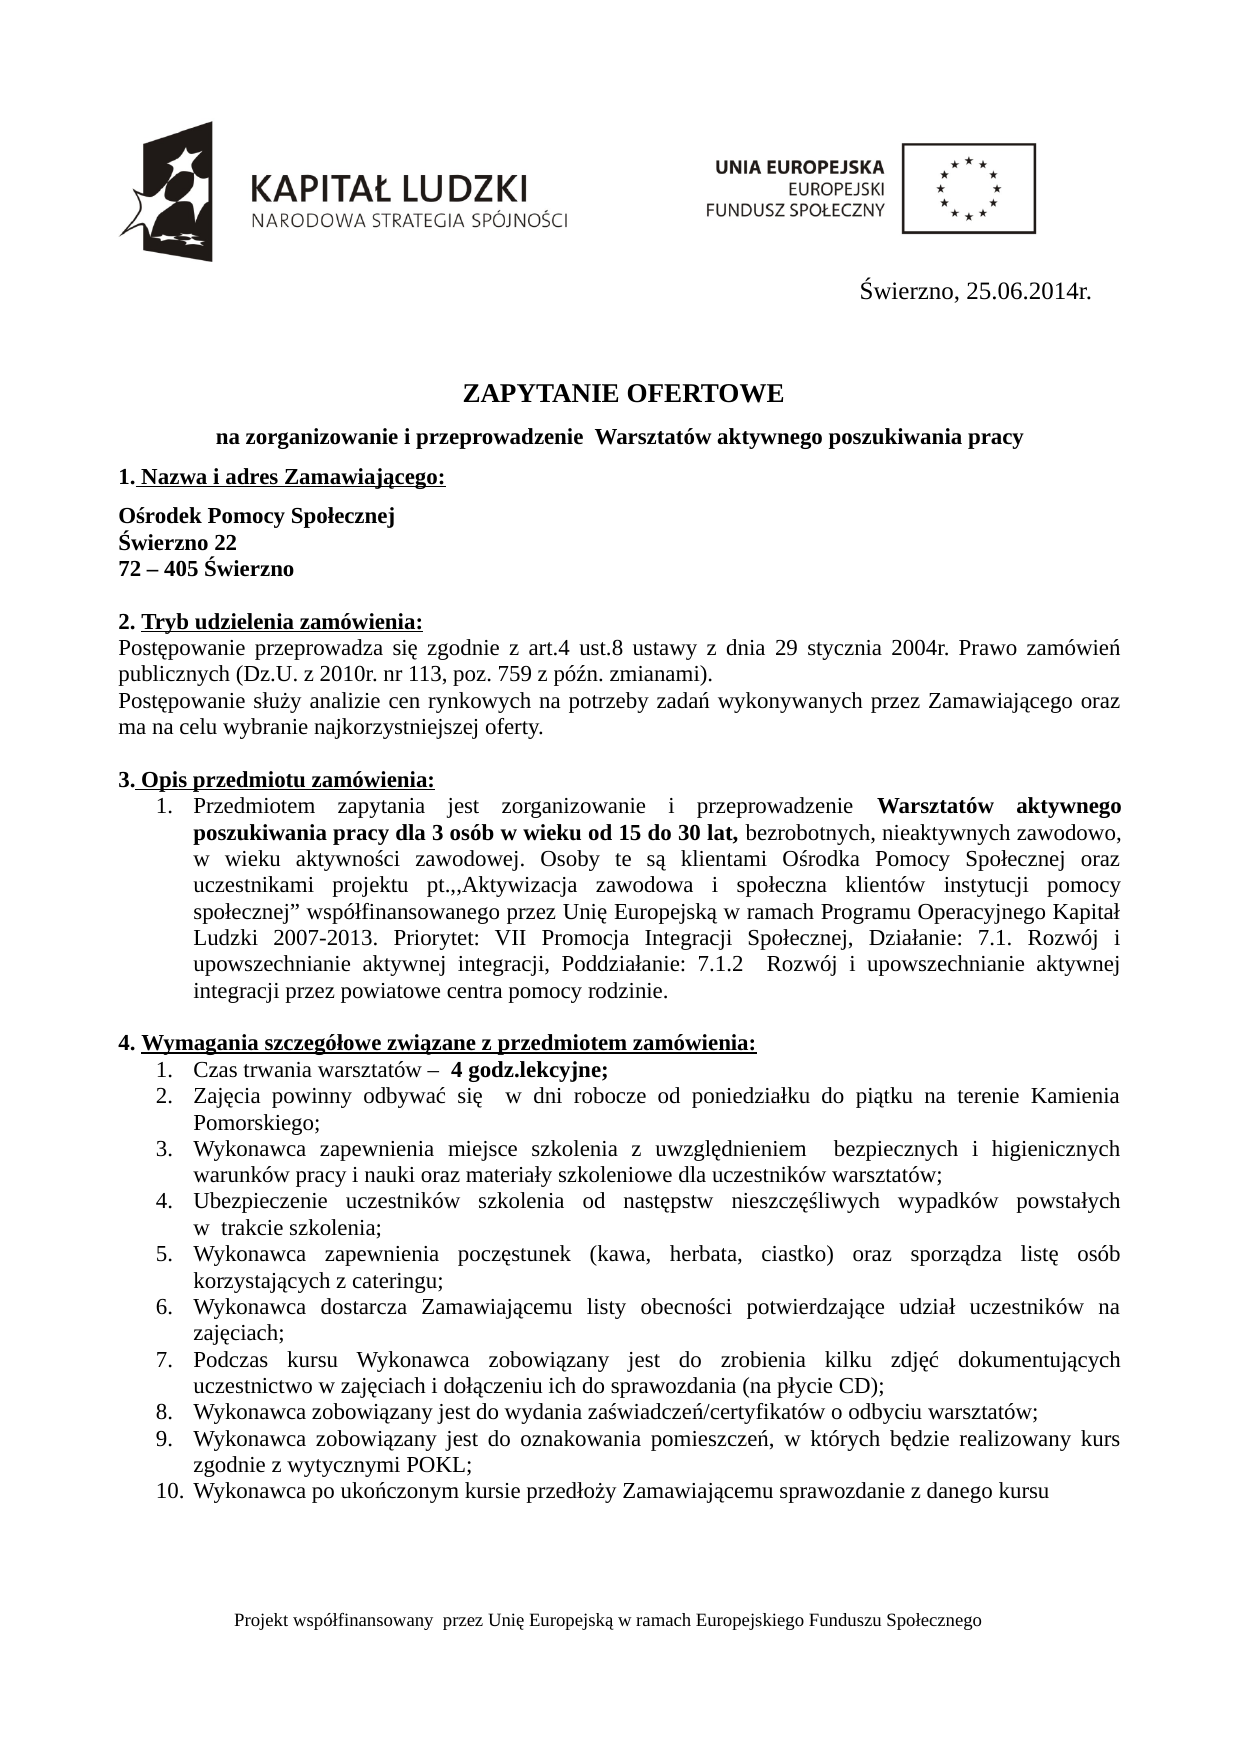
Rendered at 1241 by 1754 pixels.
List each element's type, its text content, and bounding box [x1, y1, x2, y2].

list Wykonawca zapewnienia poczęstunek (kawa, herbata, ciastko) oraz sporządza listę osób korzystających z cateringu; [156, 1240, 1122, 1293]
list Podczas kursu Wykonawca zobowiązany jest do zrobienia kilku zdjęć dokumentujących uczestnictwo w zajęciach i dołączeniu ich do sprawozdania (na płycie CD); [156, 1346, 1122, 1398]
list Wykonawca dostarcza Zamawiającemu listy obecności potwierdzające udział uczestników na zajęciach; [156, 1293, 1122, 1346]
list Ubezpieczenie uczestników szkolenia od następstw nieszczęśliwych wypadków powstałych w trakcie szkolenia; [156, 1188, 1122, 1240]
text 2. Tryb udzielenia zamówienia: [118, 608, 1122, 634]
text Projekt współfinansowany przez Unię Europejską w ramach Europejskiego Funduszu Społecznego [118, 1609, 1122, 1631]
list Wykonawca zobowiązany jest do wydania zaświadczeń/certyfikatów o odbyciu warsztatów; [156, 1398, 1122, 1425]
text Postępowanie służy analizie cen rynkowych na potrzeby zadań wykonywanych przez Zamawiającego oraz ma na celu wybranie najkorzystniejszej oferty. [118, 687, 1122, 739]
list Wykonawca po ukończonym kursie przedłoży Zamawiającemu sprawozdanie z danego kursu [156, 1477, 1122, 1504]
list Czas trwania warsztatów – 4 godz.lekcyjne; [156, 1056, 1122, 1082]
text 1. Nazwa i adres Zamawiającego: [118, 463, 1122, 489]
list Wykonawca zobowiązany jest do oznakowania pomieszczeń, w których będzie realizowany kurs zgodnie z wytycznymi POKL; [156, 1425, 1122, 1477]
text 72 – 405 Świerzno [118, 555, 1122, 581]
picture [118, 118, 1062, 262]
text na zorganizowanie i przeprowadzenie Warsztatów aktywnego poszukiwania pracy [118, 423, 1122, 450]
list Wykonawca zapewnienia miejsce szkolenia z uwzględnieniem bezpiecznych i higienicznych warunków pracy i nauki oraz materiały szkoleniowe dla uczestników warsztatów; [156, 1135, 1122, 1188]
text ZAPYTANIE OFERTOWE [118, 377, 1122, 408]
text Świerzno, 25.06.2014r. [118, 276, 1122, 305]
list Zajęcia powinny odbywać się w dni robocze od poniedziałku do piątku na terenie Kamienia Pomorskiego; [156, 1082, 1122, 1135]
text 3. Opis przedmiotu zamówienia: [118, 766, 1122, 792]
list Przedmiotem zapytania jest zorganizowanie i przeprowadzenie Warsztatów aktywnego poszukiwania pracy dla 3 osób w wieku od 15 do 30 lat, bezrobotnych, nieaktywnych zawodowo, w wieku aktywności zawodowej. Osoby te są klientami Ośrodka Pomocy Społecznej oraz uczestnikami projektu pt.,,Aktywizacja zawodowa i społeczna klientów instytucji pomocy społecznej” współfinansowanego przez Unię Europejską w ramach Programu Operacyjnego Kapitał Ludzki 2007-2013. Priorytet: VII Promocja Integracji Społecznej, Działanie: 7.1. Rozwój i upowszechnianie aktywnej integracji, Poddziałanie: 7.1.2 Rozwój i upowszechnianie aktywnej integracji przez powiatowe centra pomocy rodzinie. [156, 792, 1122, 1003]
text Ośrodek Pomocy Społecznej [118, 502, 1122, 529]
text Postępowanie przeprowadza się zgodnie z art.4 ust.8 ustawy z dnia 29 stycznia 2004r. Prawo zamówień publicznych (Dz.U. z 2010r. nr 113, poz. 759 z późn. zmianami). [118, 634, 1122, 687]
text Świerzno 22 [118, 529, 1122, 555]
text 4. Wymagania szczegółowe związane z przedmiotem zamówienia: [118, 1029, 1122, 1056]
